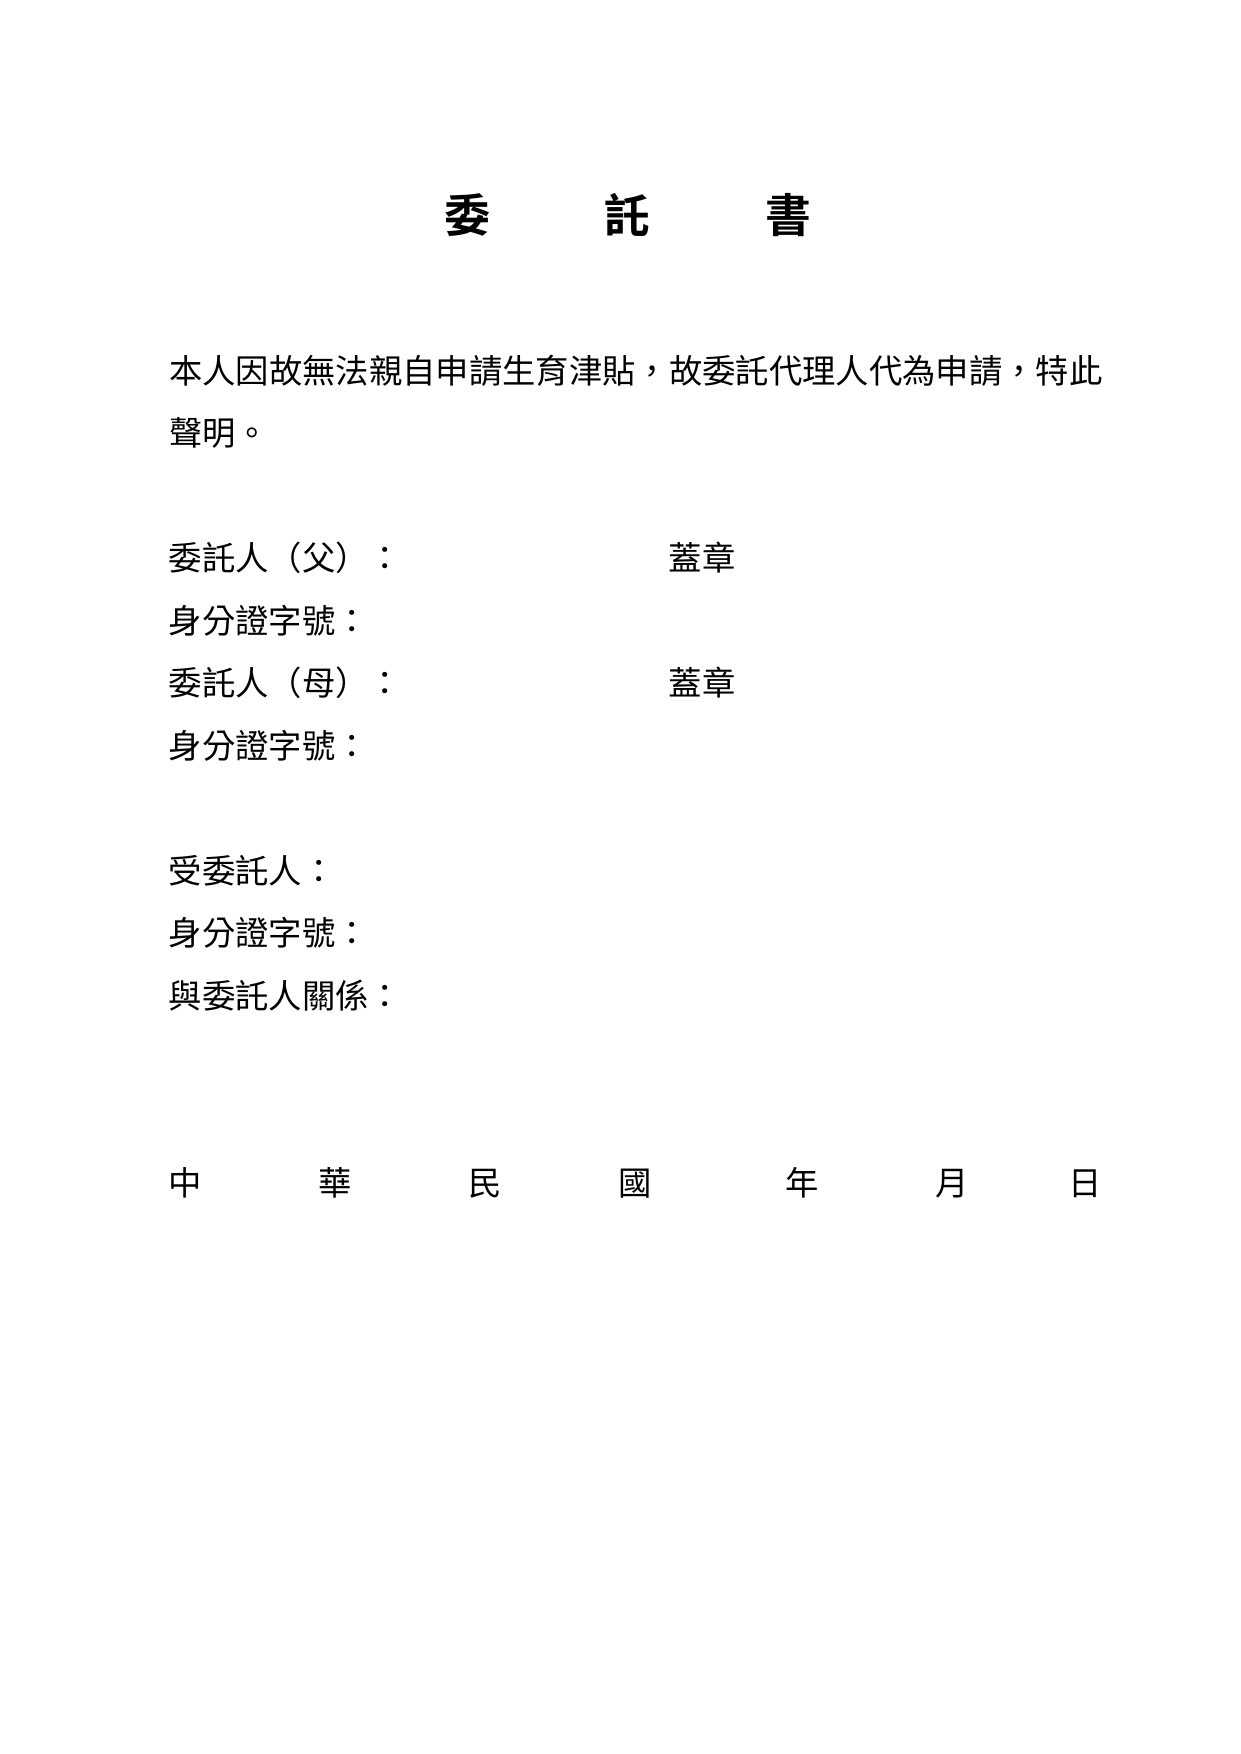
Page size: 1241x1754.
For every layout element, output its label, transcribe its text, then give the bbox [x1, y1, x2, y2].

text 本人因故無法親自申請生育津貼，故委託代理人代為申請，特此聲明。 [169, 327, 1125, 452]
text 委 託 書 [169, 139, 1125, 264]
text 委託人（母）： 蓋章 [169, 639, 1125, 702]
text 身分證字號： [169, 577, 1125, 639]
text 與委託人關係： [169, 952, 1125, 1014]
text 受委託人： [169, 827, 1125, 889]
text 委託人（父）： 蓋章 [169, 514, 1125, 577]
text 身分證字號： [169, 702, 1125, 764]
text 身分證字號： [169, 889, 1125, 952]
text 中 華 民 國 年 月 日 [169, 1139, 1125, 1202]
